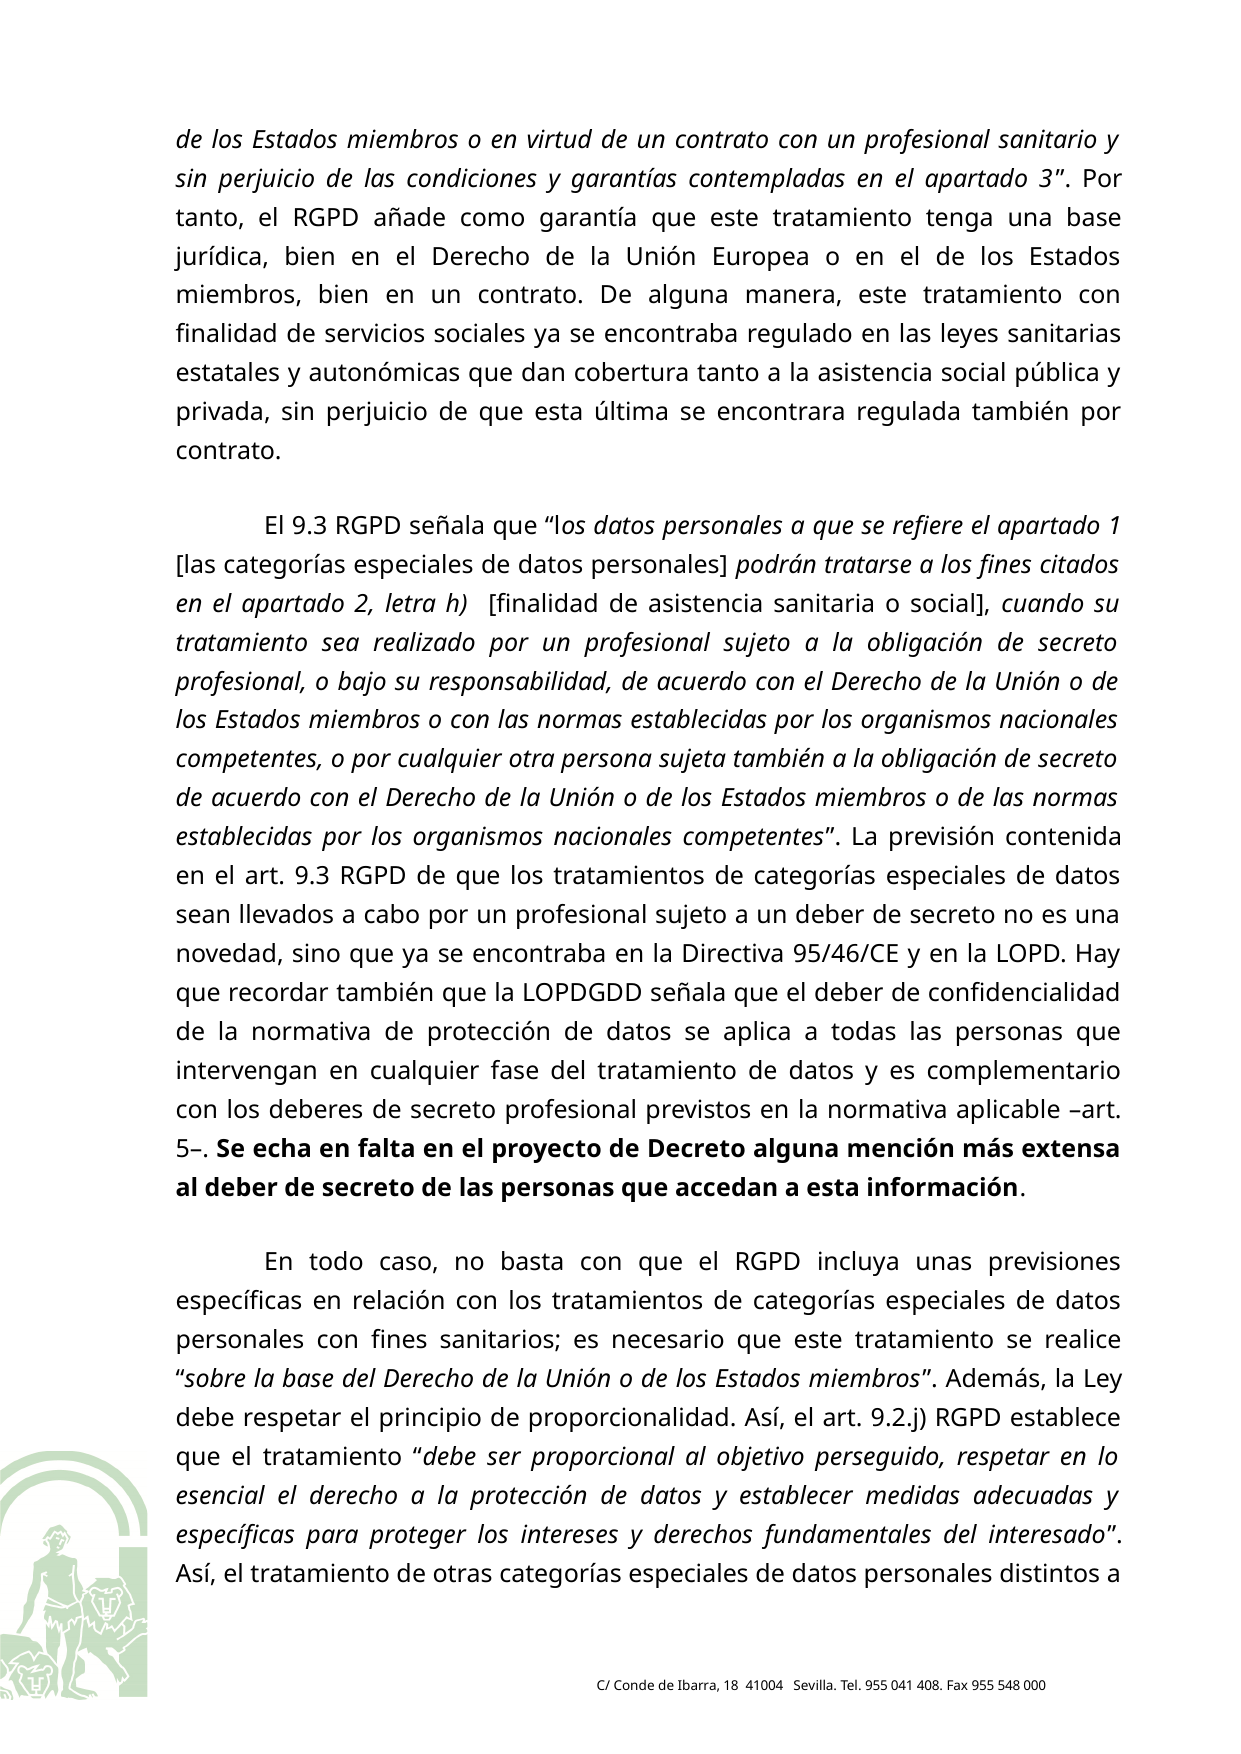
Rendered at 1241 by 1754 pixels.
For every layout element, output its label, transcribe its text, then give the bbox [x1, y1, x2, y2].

text de los Estados miembros o en virtud de un contrato con un profesional sanitario y sin perjuicio de las condiciones y garantías contempladas en el apartado 3”. Por tanto, el RGPD añade como garantía que este tratamiento tenga una base jurídica, bien en el Derecho de la Unión Europea o en el de los Estados miembros, bien en un contrato. De alguna manera, este tratamiento con finalidad de servicios sociales ya se encontraba regulado en las leyes sanitarias estatales y autonómicas que dan cobertura tanto a la asistencia social pública y privada, sin perjuicio de que esta última se encontrara regulada también por contrato. [175, 122, 1122, 467]
text En todo caso, no basta con que el RGPD incluya unas previsiones específicas en relación con los tratamientos de categorías especiales de datos personales con fines sanitarios; es necesario que este tratamiento se realice “sobre la base del Derecho de la Unión o de los Estados miembros”. Además, la Ley debe respetar el principio de proporcionalidad. Así, el art. 9.2.j) RGPD establece que el tratamiento “debe ser proporcional al objetivo perseguido, respetar en lo esencial el derecho a la protección de datos y establecer medidas adecuadas y específicas para proteger los intereses y derechos fundamentales del interesado”. Así, el tratamiento de otras categorías especiales de datos personales distintos a [175, 1244, 1122, 1590]
text El 9.3 RGPD señala que “los datos personales a que se refiere el apartado 1 [las categorías especiales de datos personales] podrán tratarse a los fines citados en el apartado 2, letra h) [finalidad de asistencia sanitaria o social], cuando su tratamiento sea realizado por un profesional sujeto a la obligación de secreto profesional, o bajo su responsabilidad, de acuerdo con el Derecho de la Unión o de los Estados miembros o con las normas establecidas por los organismos nacionales competentes, o por cualquier otra persona sujeta también a la obligación de secreto de acuerdo con el Derecho de la Unión o de los Estados miembros o de las normas establecidas por los organismos nacionales competentes”. La previsión contenida en el art. 9.3 RGPD de que los tratamientos de categorías especiales de datos sean llevados a cabo por un profesional sujeto a un deber de secreto no es una novedad, sino que ya se encontraba en la Directiva 95/46/CE y en la LOPD. Hay que recordar también que la LOPDGDD señala que el deber de confidencialidad de la normativa de protección de datos se aplica a todas las personas que intervengan en cualquier fase del tratamiento de datos y es complementario con los deberes de secreto profesional previstos en la normativa aplicable –art. 5–. Se echa en falta en el proyecto de Decreto alguna mención más extensa al deber de secreto de las personas que accedan a esta información. [175, 508, 1122, 1204]
